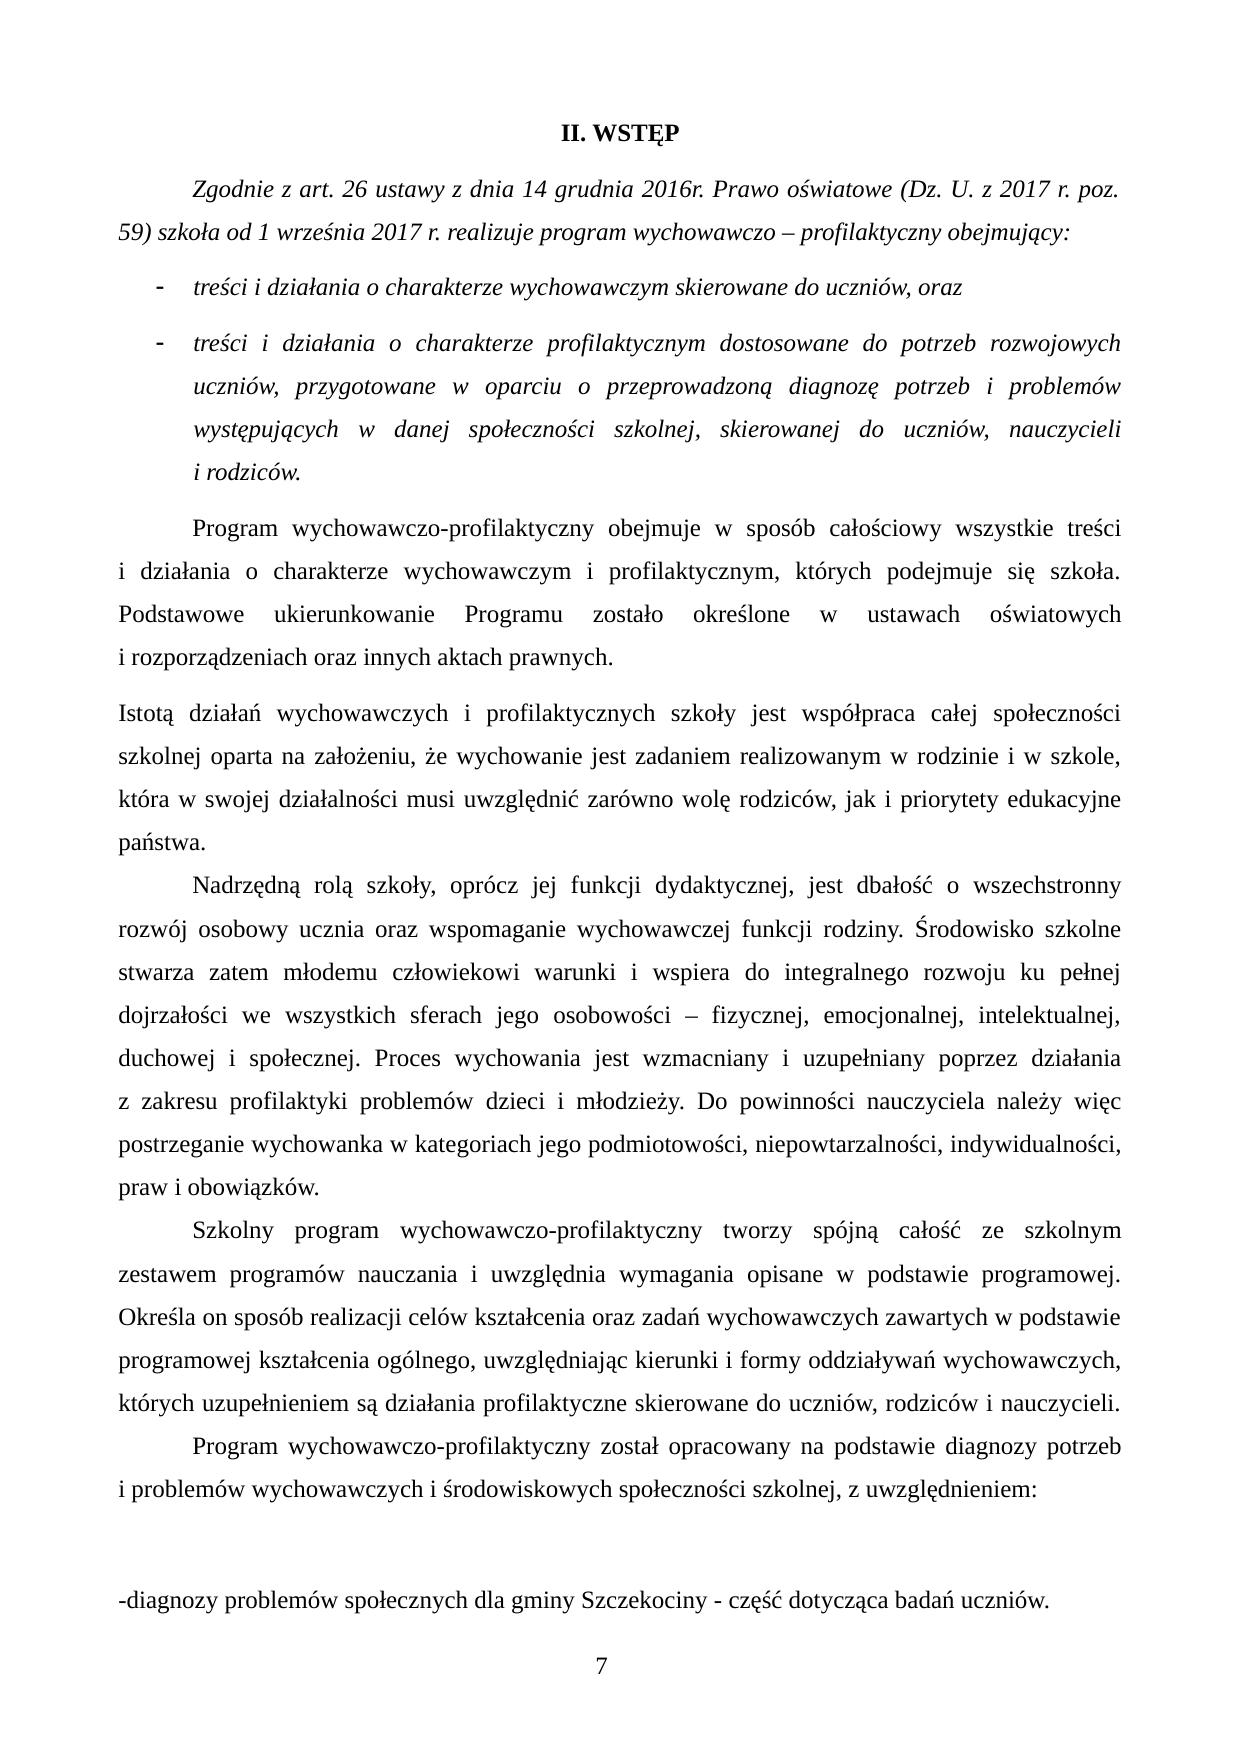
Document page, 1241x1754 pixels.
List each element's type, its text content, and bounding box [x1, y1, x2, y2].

text II. WSTĘP [118, 118, 1122, 147]
text -diagnozy problemów społecznych dla gminy Szczekociny - część dotycząca badań uczniów. [118, 1586, 1122, 1614]
text Program wychowawczo-profilaktyczny obejmuje w sposób całościowy wszystkie treści i działania o charakterze wychowawczym i profilaktycznym, których podejmuje się szkoła. Podstawowe ukierunkowanie Programu zostało określone w ustawach oświatowych i rozporządzeniach oraz innych aktach prawnych. [118, 513, 1122, 671]
text Istotą działań wychowawczych i profilaktycznych szkoły jest współpraca całej społeczności szkolnej oparta na założeniu, że wychowanie jest zadaniem realizowanym w rodzinie i w szkole, która w swojej działalności musi uwzględnić zarówno wolę rodziców, jak i priorytety edukacyjne państwa. Nadrzędną rolą szkoły, oprócz jej funkcji dydaktycznej, jest dbałość o wszechstronny rozwój osobowy ucznia oraz wspomaganie wychowawczej funkcji rodziny. Środowisko szkolne stwarza zatem młodemu człowiekowi warunki i wspiera do integralnego rozwoju ku pełnej dojrzałości we wszystkich sferach jego osobowości – fizycznej, emocjonalnej, intelektualnej, duchowej i społecznej. Proces wychowania jest wzmacniany i uzupełniany poprzez działania z zakresu profilaktyki problemów dzieci i młodzieży. Do powinności nauczyciela należy więc postrzeganie wychowanka w kategoriach jego podmiotowości, niepowtarzalności, indywidualności, praw i obowiązków. Szkolny program wychowawczo-profilaktyczny tworzy spójną całość ze szkolnym zestawem programów nauczania i uwzględnia wymagania opisane w podstawie programowej. Określa on sposób realizacji celów kształcenia oraz zadań wychowawczych zawartych w podstawie programowej kształcenia ogólnego, uwzględniając kierunki i formy oddziaływań wychowawczych, których uzupełnieniem są działania profilaktyczne skierowane do uczniów, rodziców i nauczycieli. Program wychowawczo-profilaktyczny został opracowany na podstawie diagnozy potrzeb i problemów wychowawczych i środowiskowych społeczności szkolnej, z uwzględnieniem: [118, 698, 1122, 1503]
text Zgodnie z art. 26 ustawy z dnia 14 grudnia 2016r. Prawo oświatowe (Dz. U. z 2017 r. poz. 59) szkoła od 1 września 2017 r. realizuje program wychowawczo – profilaktyczny obejmujący: [118, 174, 1122, 246]
list treści i działania o charakterze profilaktycznym dostosowane do potrzeb rozwojowych uczniów, przygotowane w oparciu o przeprowadzoną diagnozę potrzeb i problemów występujących w danej społeczności szkolnej, skierowanej do uczniów, nauczycieli i rodziców. [156, 328, 1122, 486]
list treści i działania o charakterze wychowawczym skierowane do uczniów, oraz [156, 272, 1122, 301]
